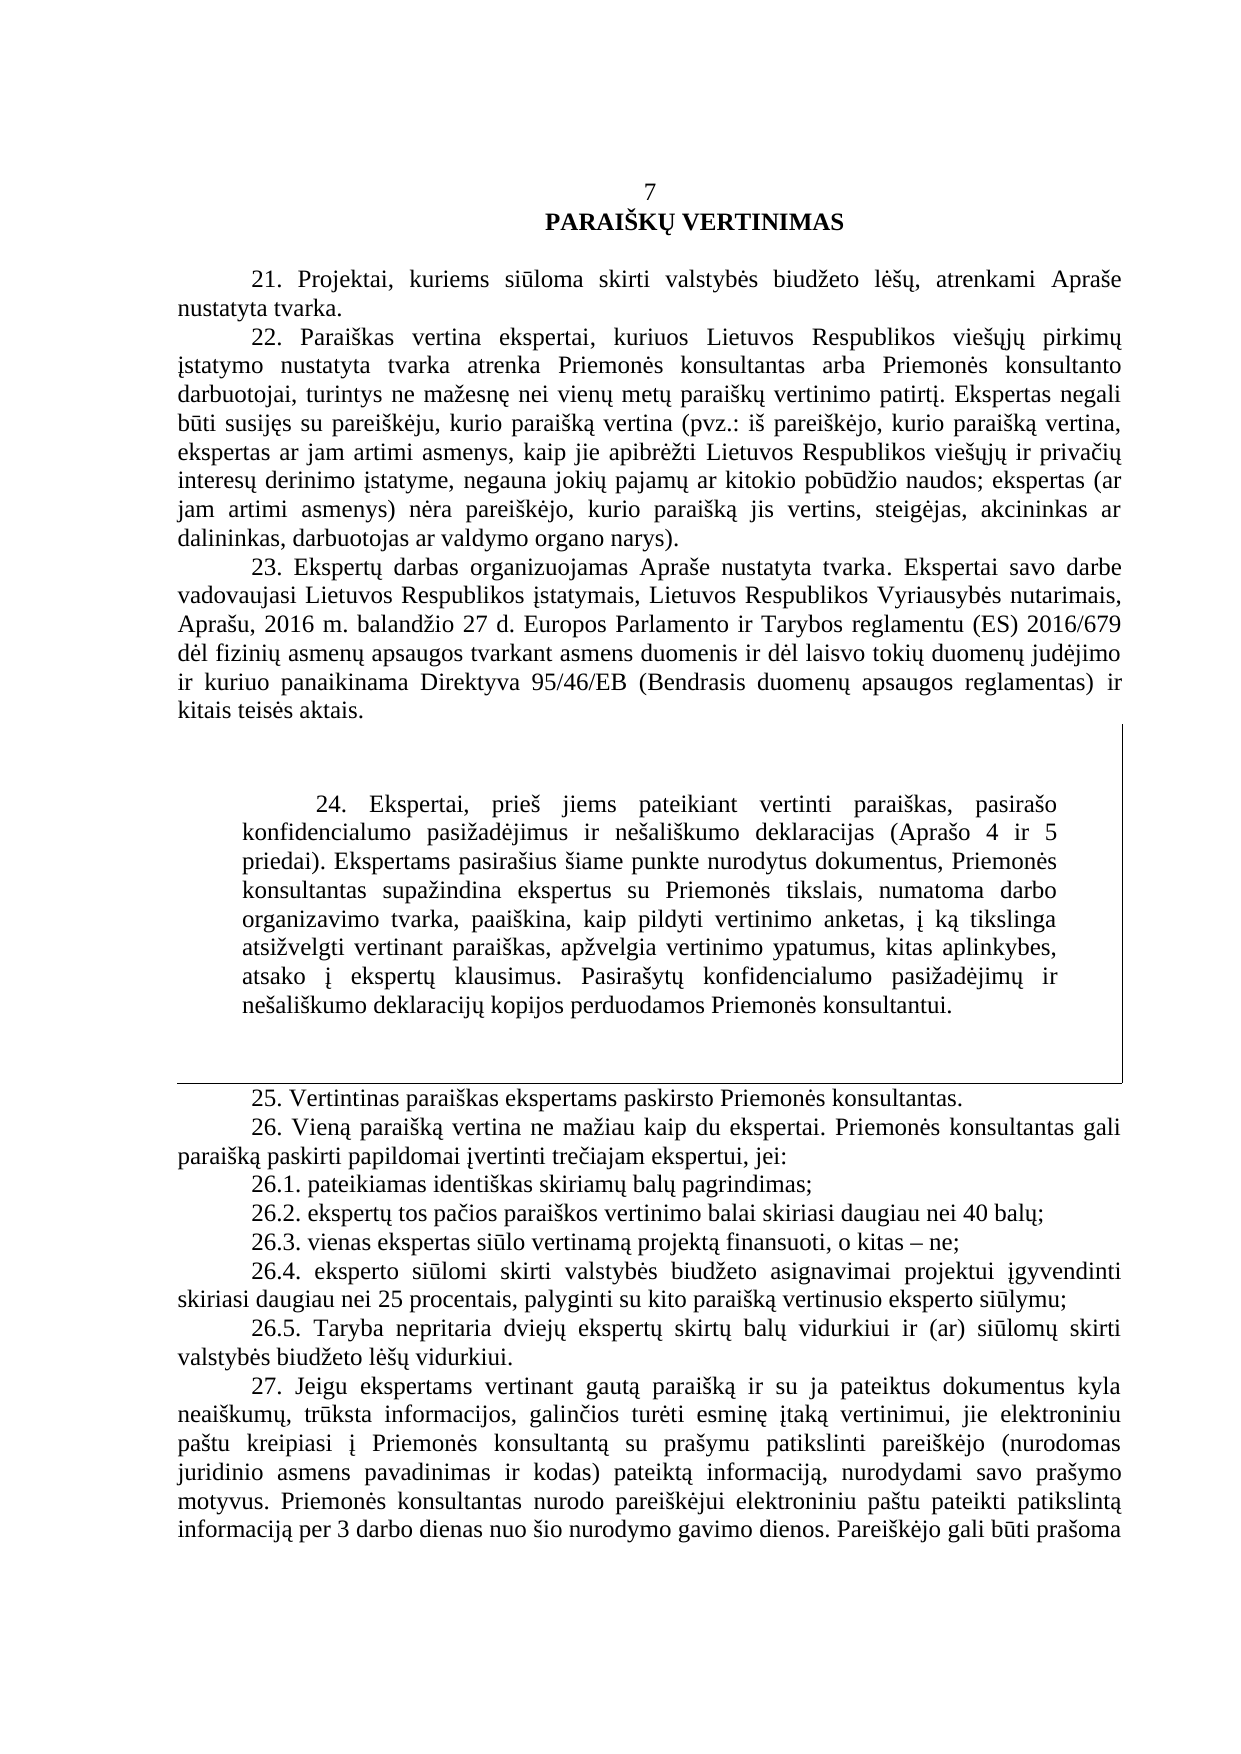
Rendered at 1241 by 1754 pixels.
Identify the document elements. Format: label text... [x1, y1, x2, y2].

text 26.5. Taryba nepritaria dviejų ekspertų skirtų balų vidurkiui ir (ar) siūlomų skirti valstybės biudžeto lėšų vidurkiui. [177, 1313, 1122, 1371]
text PARAIŠKŲ VERTINIMAS [177, 207, 1122, 235]
text 21. Projektai, kuriems siūloma skirti valstybės biudžeto lėšų, atrenkami Apraše nustatyta tvarka. [177, 264, 1122, 322]
text 27. Jeigu ekspertams vertinant gautą paraišką ir su ja pateiktus dokumentus kyla neaiškumų, trūksta informacijos, galinčios turėti esminę įtaką vertinimui, jie elektroniniu paštu kreipiasi į Priemonės konsultantą su prašymu patikslinti pareiškėjo (nurodomas juridinio asmens pavadinimas ir kodas) pateiktą informaciją, nurodydami savo prašymo motyvus. Priemonės konsultantas nurodo pareiškėjui elektroniniu paštu pateikti patikslintą informaciją per 3 darbo dienas nuo šio nurodymo gavimo dienos. Pareiškėjo gali būti prašoma [177, 1371, 1122, 1543]
text 22. Paraiškas vertina ekspertai, kuriuos Lietuvos Respublikos viešųjų pirkimų įstatymo nustatyta tvarka atrenka Priemonės konsultantas arba Priemonės konsultanto darbuotojai, turintys ne mažesnę nei vienų metų paraiškų vertinimo patirtį. Ekspertas negali būti susijęs su pareiškėju, kurio paraišką vertina (pvz.: iš pareiškėjo, kurio paraišką vertina, ekspertas ar jam artimi asmenys, kaip jie apibrėžti Lietuvos Respublikos viešųjų ir privačių interesų derinimo įstatyme, negauna jokių pajamų ar kitokio pobūdžio naudos; ekspertas (ar jam artimi asmenys) nėra pareiškėjo, kurio paraišką jis vertins, steigėjas, akcininkas ar dalininkas, darbuotojas ar valdymo organo narys). [177, 322, 1122, 552]
text 26. Vieną paraišką vertina ne mažiau kaip du ekspertai. Priemonės konsultantas gali paraišką paskirti papildomai įvertinti trečiajam ekspertui, jei: [177, 1112, 1122, 1169]
text 23. Ekspertų darbas organizuojamas Apraše nustatyta tvarka. Ekspertai savo darbe vadovaujasi Lietuvos Respublikos įstatymais, Lietuvos Respublikos Vyriausybės nutarimais, Aprašu, 2016 m. balandžio 27 d. Europos Parlamento ir Tarybos reglamentu (ES) 2016/679 dėl fizinių asmenų apsaugos tvarkant asmens duomenis ir dėl laisvo tokių duomenų judėjimo ir kuriuo panaikinama Direktyva 95/46/EB (Bendrasis duomenų apsaugos reglamentas) ir kitais teisės aktais. [177, 552, 1122, 724]
text 26.4. eksperto siūlomi skirti valstybės biudžeto asignavimai projektui įgyvendinti skiriasi daugiau nei 25 procentais, palyginti su kito paraišką vertinusio eksperto siūlymu; [177, 1256, 1122, 1313]
text 26.1. pateikiamas identiškas skiriamų balų pagrindimas; [177, 1169, 1122, 1198]
text 24. Ekspertai, prieš jiems pateikiant vertinti paraiškas, pasirašo konfidencialumo pasižadėjimus ir nešališkumo deklaracijas (Aprašo 4 ir 5 priedai). Ekspertams pasirašius šiame punkte nurodytus dokumentus, Priemonės konsultantas supažindina ekspertus su Priemonės tikslais, numatoma darbo organizavimo tvarka, paaiškina, kaip pildyti vertinimo anketas, į ką tikslinga atsižvelgti vertinant paraiškas, apžvelgia vertinimo ypatumus, kitas aplinkybes, atsako į ekspertų klausimus. Pasirašytų konfidencialumo pasižadėjimų ir nešališkumo deklaracijų kopijos perduodamos Priemonės konsultantui. [177, 724, 1122, 1083]
text 26.2. ekspertų tos pačios paraiškos vertinimo balai skiriasi daugiau nei 40 balų; [177, 1198, 1122, 1227]
text 25. Vertintinas paraiškas ekspertams paskirsto Priemonės konsultantas. [177, 1083, 1122, 1112]
text 26.3. vienas ekspertas siūlo vertinamą projektą finansuoti, o kitas – ne; [177, 1227, 1122, 1256]
